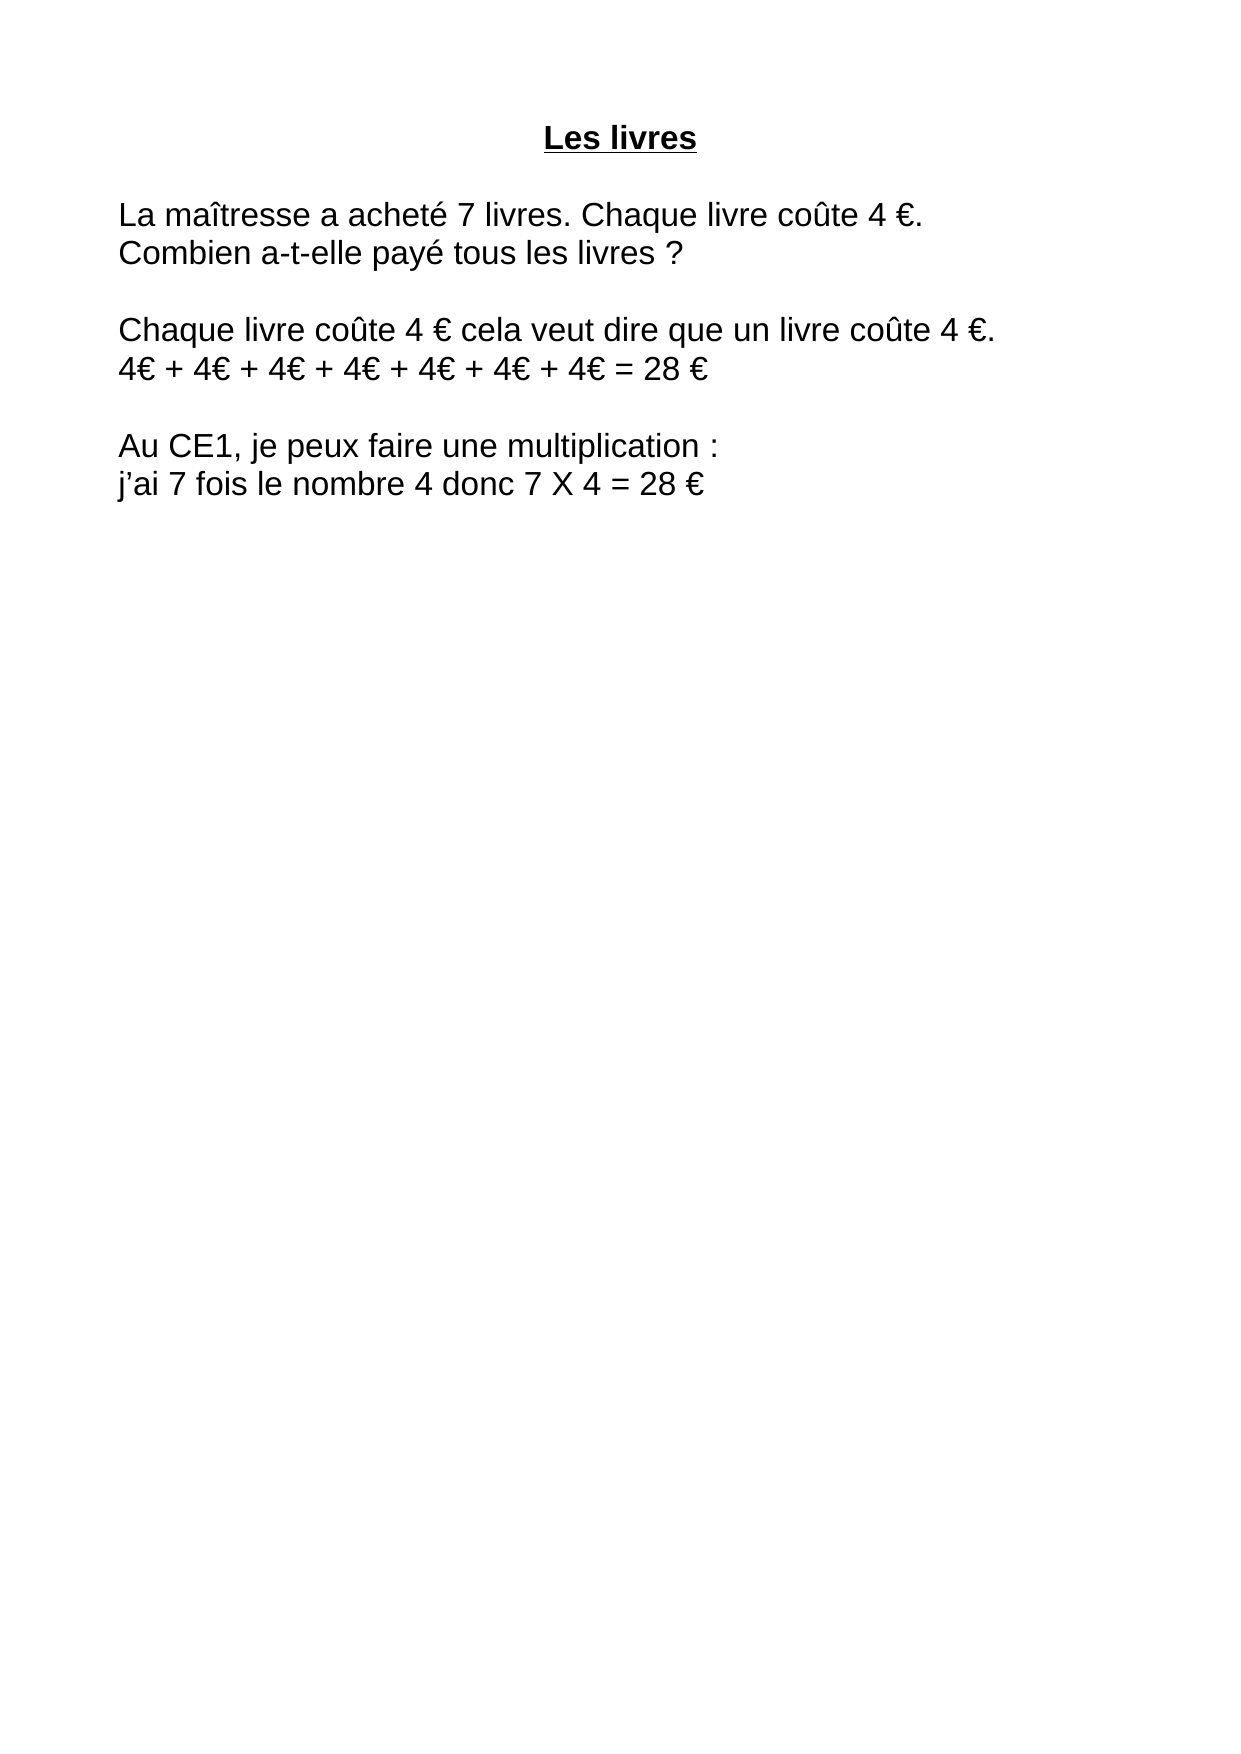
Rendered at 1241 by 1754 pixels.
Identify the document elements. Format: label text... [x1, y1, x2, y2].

text Chaque livre coûte 4 € cela veut dire que un livre coûte 4 €. [118, 310, 1122, 349]
text j’ai 7 fois le nombre 4 donc 7 X 4 = 28 € [118, 464, 1122, 502]
text 4€ + 4€ + 4€ + 4€ + 4€ + 4€ + 4€ = 28 € [118, 349, 1122, 387]
text La maîtresse a acheté 7 livres. Chaque livre coûte 4 €. [118, 195, 1122, 233]
text Au CE1, je peux faire une multiplication : [118, 426, 1122, 464]
text Combien a-t-elle payé tous les livres ? [118, 233, 1122, 272]
text Les livres [118, 118, 1122, 157]
